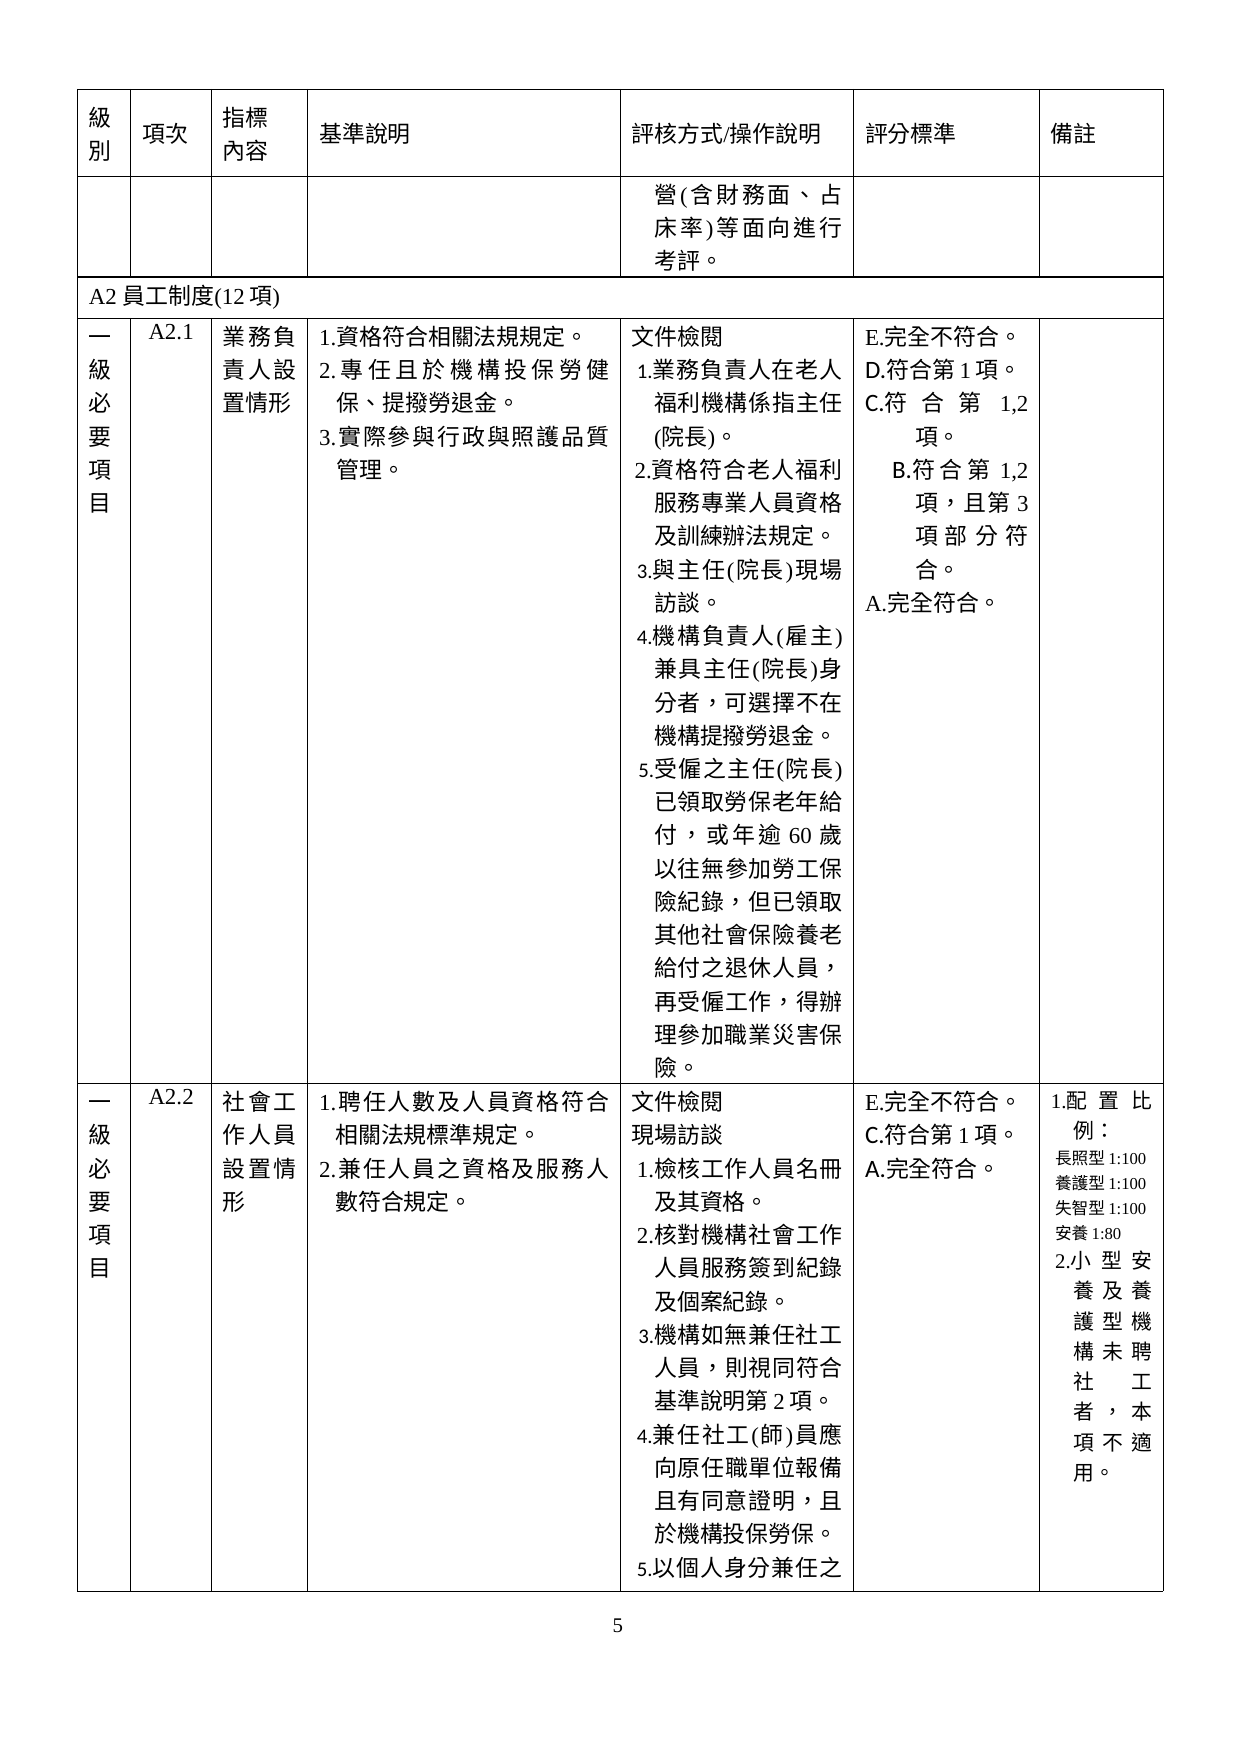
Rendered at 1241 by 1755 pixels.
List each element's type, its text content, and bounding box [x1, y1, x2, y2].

table_cell A2 員工制度(12項) [78, 278, 1163, 318]
table_cell [308, 177, 620, 276]
table_cell 文件檢閱 業務負責人在老人福利機構係指主任(院長)。 資格符合老人福利服務專業人員資格及訓練辦法規定。 與主任(院長)現場訪談。 機構負責人(雇主)兼具主任(院長)身分者，可選擇不在機構提撥勞退金。 受僱之主任(院長)已領取勞保老年給付，或年逾60歲以往無參加勞工保險紀錄，但已領取其他社會保險養老給付之退休人員，再受僱工作，得辦理參加職業災害保險。 [621, 319, 853, 1083]
table_cell 文件檢閱 現場訪談 檢核工作人員名冊及其資格。 核對機構社會工作人員服務簽到紀錄及個案紀錄。 機構如無兼任社工人員，則視同符合基準說明第2項。 兼任社工(師)員應向原任職單位報備且有同意證明，且於機構投保勞保。 以個人身分兼任之社工(師)員應於機構投保勞保；兼任人員應與兼職機構簽有合約；另財團法人老人福利機構兼任社工人員每週至少須提供服務16小時；小型養護型機構每週至少須提供服務8小時。 社工人員係檢視3年內之配置狀況。 [621, 1084, 853, 1591]
table_cell [212, 177, 307, 276]
table_cell A2.1 [131, 319, 211, 1083]
table_header 備註 [1040, 90, 1163, 176]
table_cell 完全不符合。 符合第1項。 完全符合。 [854, 1084, 1039, 1591]
table_header 項次 [131, 90, 211, 176]
table_cell 一級必要項目 [78, 319, 130, 1083]
table_cell [854, 177, 1039, 276]
table_header 指標 內容 [212, 90, 307, 176]
table_cell [1040, 177, 1163, 276]
table_header 評分標準 [854, 90, 1039, 176]
table_cell [1040, 319, 1163, 1083]
table_cell 1.資格符合相關法規規定。 2.專任且於機構投保勞健保、提撥勞退金。 3.實際參與行政與照護品質管理。 [308, 319, 620, 1083]
table_cell A2.2 [131, 1084, 211, 1591]
table_header 評核方式/操作說明 [621, 90, 853, 176]
table_header 級別 [78, 90, 130, 176]
table_header 基準說明 [308, 90, 620, 176]
table_cell [131, 177, 211, 276]
table_cell 社會工作人員設置情形 [212, 1084, 307, 1591]
table_cell [78, 177, 130, 276]
table_cell 1.聘任人數及人員資格符合相關法規標準規定。 2.兼任人員之資格及服務人數符合規定。 [308, 1084, 620, 1591]
table_cell 完全不符合。 符合第1項。 符合第1,2項。 符合第1,2項，且第3項部分符合。 完全符合。 [854, 319, 1039, 1083]
table_cell 業務負責人設置情形 [212, 319, 307, 1083]
table_cell 配置比例： 長照型1:100 養護型1:100 失智型1:100 安養1:80 小型安養及養護型機構未聘社工者，本項不適用。 [1040, 1084, 1163, 1591]
table_cell 營(含財務面、占床率)等面向進行考評。 [621, 177, 853, 276]
table_cell 一級必要項目 [78, 1084, 130, 1591]
